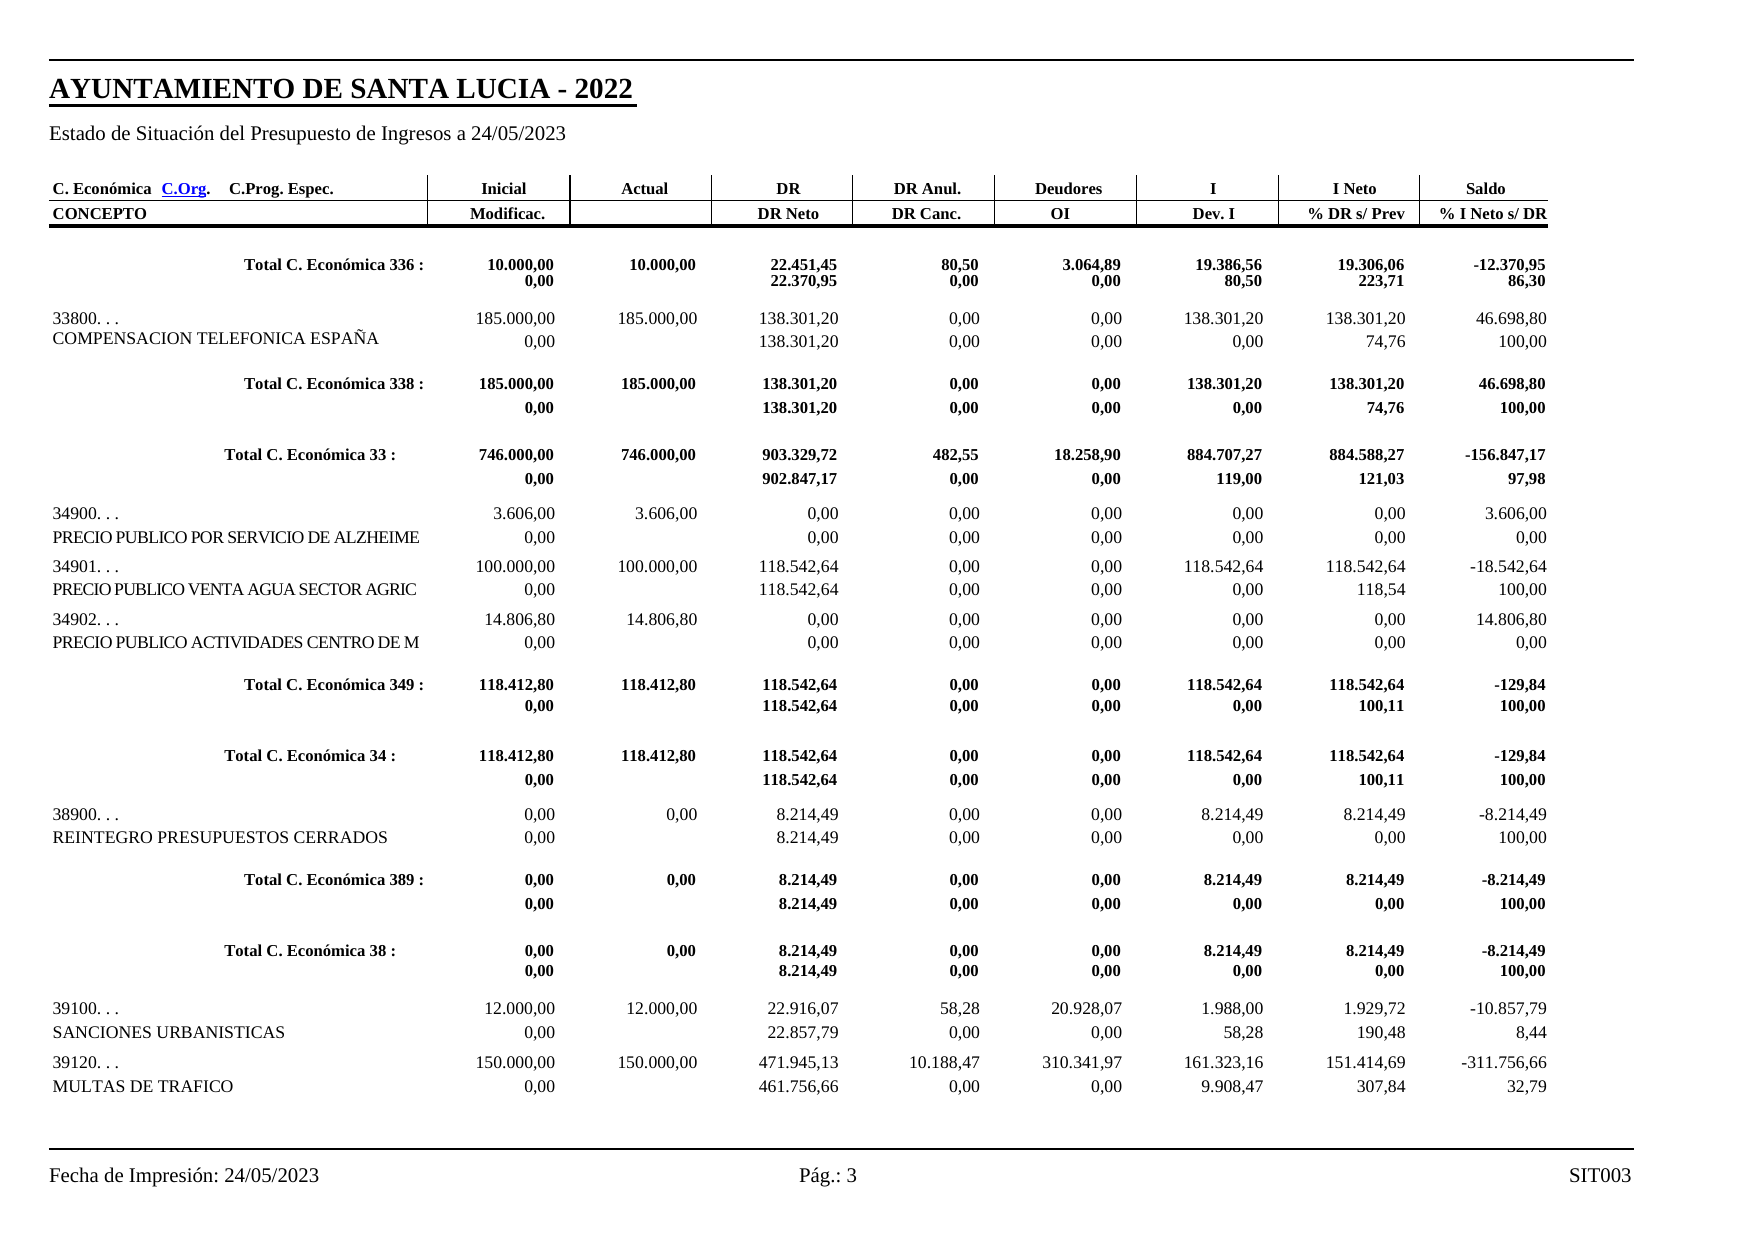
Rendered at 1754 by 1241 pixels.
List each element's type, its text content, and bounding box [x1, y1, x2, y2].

table_cell 118.412,80 [570, 664, 711, 697]
table_cell 0,00 [1136, 605, 1278, 631]
table_cell 138.301,20 [1278, 301, 1419, 330]
table_cell 0,00 [995, 732, 1136, 767]
table_cell 0,00 [428, 826, 570, 859]
table_cell -18.542,64 [1420, 552, 1548, 578]
table_cell 0,00 [853, 732, 995, 767]
table_cell [570, 697, 711, 732]
table_cell % I Neto s/ DR [1420, 201, 1548, 223]
table_cell 0,00 [995, 330, 1136, 363]
table_cell 0,00 [428, 466, 570, 496]
table_cell 118.412,80 [428, 664, 570, 697]
table_cell -311.756,66 [1420, 1048, 1548, 1074]
table_cell 118.542,64 [1136, 552, 1278, 578]
table_cell 118.542,64 [1136, 664, 1278, 697]
table_cell [570, 1074, 711, 1102]
table_cell 0,00 [853, 891, 995, 927]
table_cell 884.707,27 [1136, 431, 1278, 466]
table_cell 100,00 [1420, 578, 1548, 605]
table_cell 0,00 [1136, 396, 1278, 431]
table_cell 86,30 [1420, 272, 1548, 301]
table_cell 39120. . . [49, 1048, 428, 1074]
table_cell 0,00 [428, 963, 570, 991]
table_cell 10.000,00 [428, 228, 570, 272]
table_cell 0,00 [428, 1021, 570, 1047]
table_cell 185.000,00 [570, 363, 711, 396]
table_cell 0,00 [428, 1074, 570, 1102]
table_cell 8.214,49 [1278, 859, 1419, 891]
table_cell 8.214,49 [1136, 797, 1278, 826]
table_cell 0,00 [995, 396, 1136, 431]
table_cell 19.386,56 [1136, 228, 1278, 272]
table_cell 8.214,49 [1278, 927, 1419, 962]
table_cell 0,00 [853, 363, 995, 396]
table_cell 0,00 [995, 466, 1136, 496]
table_cell -156.847,17 [1420, 431, 1548, 466]
table_cell 0,00 [995, 859, 1136, 891]
table_cell 1.929,72 [1278, 991, 1419, 1021]
table_cell 46.698,80 [1420, 363, 1548, 396]
table_cell 100,00 [1420, 826, 1548, 859]
table_cell Dev. I [1137, 201, 1278, 223]
table_cell 3.064,89 [995, 228, 1136, 272]
table_cell Total C. Económica 389 : [49, 859, 428, 891]
table_cell 12.000,00 [570, 991, 711, 1021]
table_cell 10.188,47 [853, 1048, 995, 1074]
table_header DR Anul. [853, 175, 994, 200]
table_cell 0,00 [995, 272, 1136, 301]
table_header C. Económica C.Org. C.Prog. Espec. [49, 175, 427, 200]
table_cell 161.323,16 [1136, 1048, 1278, 1074]
table_cell [49, 768, 428, 797]
table_cell 118,54 [1278, 578, 1419, 605]
table_cell 0,00 [428, 272, 570, 301]
table_cell 3.606,00 [570, 496, 711, 525]
table_cell OI [995, 201, 1136, 223]
table_cell Total C. Económica 336 : [49, 228, 428, 272]
table_cell 118.542,64 [1278, 732, 1419, 767]
table_cell 0,00 [428, 525, 570, 552]
table_cell 10.000,00 [570, 228, 711, 272]
table_cell CONCEPTO [49, 201, 427, 223]
table_cell 0,00 [853, 797, 995, 826]
table_cell 0,00 [428, 859, 570, 891]
table_cell 22.916,07 [711, 991, 853, 1021]
table_cell 33800. . . [49, 301, 428, 330]
table_cell 0,00 [428, 697, 570, 732]
table_cell 0,00 [995, 301, 1136, 330]
table_cell 0,00 [1136, 525, 1278, 552]
table_cell 0,00 [995, 363, 1136, 396]
table_cell REINTEGRO PRESUPUESTOS CERRADOS [49, 826, 428, 859]
table_cell 97,98 [1420, 466, 1548, 496]
table_cell 0,00 [1278, 605, 1419, 631]
table_cell 14.806,80 [570, 605, 711, 631]
table_cell 0,00 [853, 963, 995, 991]
table_cell 0,00 [1136, 631, 1278, 664]
table_cell 0,00 [1278, 963, 1419, 991]
table_cell [571, 201, 711, 223]
table_cell [570, 330, 711, 363]
table_cell 0,00 [853, 631, 995, 664]
table_cell 0,00 [853, 552, 995, 578]
table_cell 0,00 [1278, 826, 1419, 859]
table_header Actual [571, 175, 711, 200]
table_cell 0,00 [995, 605, 1136, 631]
table_cell 19.306,06 [1278, 228, 1419, 272]
table_cell 100,11 [1278, 697, 1419, 732]
table_cell PRECIO PUBLICO VENTA AGUA SECTOR AGRIC [49, 578, 428, 605]
table_header Saldo [1420, 175, 1548, 200]
table_cell 3.606,00 [428, 496, 570, 525]
table_cell 0,00 [853, 605, 995, 631]
table_cell 461.756,66 [711, 1074, 853, 1102]
table_cell 746.000,00 [570, 431, 711, 466]
table_cell 138.301,20 [711, 396, 853, 431]
table_cell 151.414,69 [1278, 1048, 1419, 1074]
table_cell Total C. Económica 338 : [49, 363, 428, 396]
table_cell 138.301,20 [711, 301, 853, 330]
table_cell 118.412,80 [428, 732, 570, 767]
table_cell 100,00 [1420, 396, 1548, 431]
table_cell 307,84 [1278, 1074, 1419, 1102]
table_cell 39100. . . [49, 991, 428, 1021]
table_cell [570, 578, 711, 605]
table_cell 22.857,79 [711, 1021, 853, 1047]
table_cell 118.542,64 [711, 552, 853, 578]
table_cell [49, 697, 428, 732]
table_cell -8.214,49 [1420, 797, 1548, 826]
table_cell 0,00 [995, 631, 1136, 664]
text Fecha de Impresión: 24/05/2023 Pág.: 3 SIT003 [49, 1164, 1634, 1187]
table_cell 0,00 [853, 664, 995, 697]
table_cell Total C. Económica 34 : [49, 732, 428, 767]
table_cell 0,00 [995, 697, 1136, 732]
table_cell [49, 891, 428, 927]
table_cell 8.214,49 [1136, 927, 1278, 962]
table_cell 8.214,49 [711, 963, 853, 991]
table_cell 0,00 [711, 525, 853, 552]
table_cell [570, 1021, 711, 1047]
table_cell 138.301,20 [1278, 363, 1419, 396]
table_cell 0,00 [995, 797, 1136, 826]
table_cell 0,00 [1420, 631, 1548, 664]
table_cell COMPENSACION TELEFONICA ESPAÑA [49, 330, 428, 363]
table_cell 0,00 [570, 859, 711, 891]
table_cell 8,44 [1420, 1021, 1548, 1047]
table_cell 138.301,20 [1136, 363, 1278, 396]
text Estado de Situación del Presupuesto de Ingresos a 24/05/2023 [49, 122, 1634, 144]
table_cell 0,00 [853, 578, 995, 605]
table_cell 8.214,49 [711, 927, 853, 962]
table_cell 0,00 [853, 1021, 995, 1047]
table_cell [570, 466, 711, 496]
table_cell 0,00 [995, 664, 1136, 697]
table_cell 0,00 [995, 496, 1136, 525]
table_cell [49, 963, 428, 991]
table_cell 0,00 [995, 578, 1136, 605]
table_cell 0,00 [1136, 963, 1278, 991]
table_cell 118.542,64 [711, 697, 853, 732]
table_cell 0,00 [711, 605, 853, 631]
table_cell 0,00 [428, 396, 570, 431]
table_cell 0,00 [853, 697, 995, 732]
table_cell [570, 396, 711, 431]
table_cell 8.214,49 [711, 859, 853, 891]
table_cell 0,00 [995, 826, 1136, 859]
table_cell 22.370,95 [711, 272, 853, 301]
table_cell [570, 963, 711, 991]
table_cell 14.806,80 [428, 605, 570, 631]
table_cell 138.301,20 [711, 363, 853, 396]
table_cell [570, 525, 711, 552]
table_cell [49, 396, 428, 431]
table_cell 902.847,17 [711, 466, 853, 496]
table_cell 185.000,00 [428, 363, 570, 396]
table_cell 118.542,64 [711, 768, 853, 797]
table_cell PRECIO PUBLICO POR SERVICIO DE ALZHEIME [49, 525, 428, 552]
table_cell 121,03 [1278, 466, 1419, 496]
table_cell 0,00 [1278, 891, 1419, 927]
table_cell [570, 272, 711, 301]
table_cell 80,50 [853, 228, 995, 272]
table_cell 8.214,49 [711, 891, 853, 927]
table_cell 185.000,00 [570, 301, 711, 330]
table_cell 0,00 [1136, 891, 1278, 927]
table_cell 0,00 [428, 578, 570, 605]
table_cell -12.370,95 [1420, 228, 1548, 272]
table_cell 100,00 [1420, 891, 1548, 927]
table_cell 482,55 [853, 431, 995, 466]
table_cell 0,00 [853, 330, 995, 363]
table_cell 0,00 [853, 1074, 995, 1102]
table_cell 38900. . . [49, 797, 428, 826]
table_cell -129,84 [1420, 664, 1548, 697]
table_cell Modificac. [428, 201, 569, 223]
table_cell 32,79 [1420, 1074, 1548, 1102]
table_cell 0,00 [995, 768, 1136, 797]
table_cell 100,00 [1420, 963, 1548, 991]
table_cell MULTAS DE TRAFICO [49, 1074, 428, 1102]
table_cell 0,00 [1278, 496, 1419, 525]
table_cell 58,28 [853, 991, 995, 1021]
table_cell 0,00 [995, 963, 1136, 991]
table_cell 0,00 [995, 552, 1136, 578]
table_cell 0,00 [995, 1021, 1136, 1047]
table_cell 0,00 [853, 496, 995, 525]
table_cell 0,00 [853, 859, 995, 891]
table_cell 100,00 [1420, 768, 1548, 797]
table_header I Neto [1279, 175, 1419, 200]
table_cell 138.301,20 [711, 330, 853, 363]
table_cell 8.214,49 [1136, 859, 1278, 891]
table_cell 8.214,49 [711, 826, 853, 859]
table_cell 0,00 [853, 301, 995, 330]
table_cell 0,00 [711, 631, 853, 664]
table_cell [570, 891, 711, 927]
table_cell 0,00 [570, 797, 711, 826]
table_cell 1.988,00 [1136, 991, 1278, 1021]
table_cell 746.000,00 [428, 431, 570, 466]
table_cell 100.000,00 [570, 552, 711, 578]
table_cell -129,84 [1420, 732, 1548, 767]
table_cell 150.000,00 [570, 1048, 711, 1074]
table_cell 0,00 [428, 891, 570, 927]
table_cell SANCIONES URBANISTICAS [49, 1021, 428, 1047]
table_cell [570, 826, 711, 859]
table_cell 0,00 [428, 797, 570, 826]
table_cell Total C. Económica 38 : [49, 927, 428, 962]
table_cell 74,76 [1278, 330, 1419, 363]
table_cell 74,76 [1278, 396, 1419, 431]
table_cell 0,00 [1136, 496, 1278, 525]
table_cell 118.542,64 [1278, 664, 1419, 697]
table_cell 46.698,80 [1420, 301, 1548, 330]
table_cell [570, 631, 711, 664]
table_cell DR Canc. [853, 201, 994, 223]
table_cell 0,00 [1278, 631, 1419, 664]
table_cell -8.214,49 [1420, 859, 1548, 891]
table_cell 223,71 [1278, 272, 1419, 301]
table_cell 0,00 [853, 826, 995, 859]
table_cell 0,00 [1136, 330, 1278, 363]
table_cell 310.341,97 [995, 1048, 1136, 1074]
table_cell 118.542,64 [1278, 552, 1419, 578]
table_cell -10.857,79 [1420, 991, 1548, 1021]
table_cell 471.945,13 [711, 1048, 853, 1074]
table_cell 190,48 [1278, 1021, 1419, 1047]
table_cell DR Neto [712, 201, 852, 223]
table_cell Total C. Económica 33 : [49, 431, 428, 466]
table_cell 0,00 [853, 466, 995, 496]
table_cell 20.928,07 [995, 991, 1136, 1021]
table_cell [49, 466, 428, 496]
table_cell 118.542,64 [711, 664, 853, 697]
table_cell 9.908,47 [1136, 1074, 1278, 1102]
table_cell 0,00 [995, 525, 1136, 552]
table_cell 118.542,64 [1136, 732, 1278, 767]
table_cell 0,00 [711, 496, 853, 525]
table_cell [570, 768, 711, 797]
table_cell -8.214,49 [1420, 927, 1548, 962]
table_cell 0,00 [853, 396, 995, 431]
table_cell 8.214,49 [1278, 797, 1419, 826]
table_header Inicial [428, 175, 569, 200]
table_cell 118.542,64 [711, 732, 853, 767]
table_cell 3.606,00 [1420, 496, 1548, 525]
table_cell 0,00 [1136, 697, 1278, 732]
table_cell 119,00 [1136, 466, 1278, 496]
table_cell 884.588,27 [1278, 431, 1419, 466]
table_cell 0,00 [853, 927, 995, 962]
table_cell % DR s/ Prev [1279, 201, 1419, 223]
table_cell 18.258,90 [995, 431, 1136, 466]
table_cell 118.542,64 [711, 578, 853, 605]
table_cell 0,00 [995, 927, 1136, 962]
table_cell 34900. . . [49, 496, 428, 525]
table_cell 0,00 [853, 768, 995, 797]
table_cell Total C. Económica 349 : [49, 664, 428, 697]
table_cell 34901. . . [49, 552, 428, 578]
table_cell 185.000,00 [428, 301, 570, 330]
table_cell 100,11 [1278, 768, 1419, 797]
table_cell 0,00 [570, 927, 711, 962]
table_cell 100,00 [1420, 697, 1548, 732]
table_header Deudores [995, 175, 1136, 200]
table_cell 0,00 [428, 631, 570, 664]
table_cell 150.000,00 [428, 1048, 570, 1074]
table_cell 0,00 [428, 768, 570, 797]
table_cell 0,00 [1278, 525, 1419, 552]
table_cell 0,00 [428, 927, 570, 962]
table_cell 58,28 [1136, 1021, 1278, 1047]
table_header DR [712, 175, 852, 200]
table_cell 100.000,00 [428, 552, 570, 578]
table_cell 0,00 [995, 1074, 1136, 1102]
table_cell [49, 272, 428, 301]
table_cell 0,00 [995, 891, 1136, 927]
table_cell 12.000,00 [428, 991, 570, 1021]
table_cell PRECIO PUBLICO ACTIVIDADES CENTRO DE M [49, 631, 428, 664]
text AYUNTAMIENTO DE SANTA LUCIA - 2022 [49, 77, 1634, 103]
table_cell 0,00 [428, 330, 570, 363]
table_cell 138.301,20 [1136, 301, 1278, 330]
table_cell 903.329,72 [711, 431, 853, 466]
table_cell 14.806,80 [1420, 605, 1548, 631]
table_cell 34902. . . [49, 605, 428, 631]
table_cell 22.451,45 [711, 228, 853, 272]
table_cell 0,00 [1136, 826, 1278, 859]
table_cell 100,00 [1420, 330, 1548, 363]
table_header I [1137, 175, 1278, 200]
table_cell 118.412,80 [570, 732, 711, 767]
table_cell 0,00 [1420, 525, 1548, 552]
table_cell 0,00 [853, 525, 995, 552]
table_cell 0,00 [1136, 768, 1278, 797]
table_cell 0,00 [853, 272, 995, 301]
table_cell 80,50 [1136, 272, 1278, 301]
table_cell 8.214,49 [711, 797, 853, 826]
table_cell 0,00 [1136, 578, 1278, 605]
